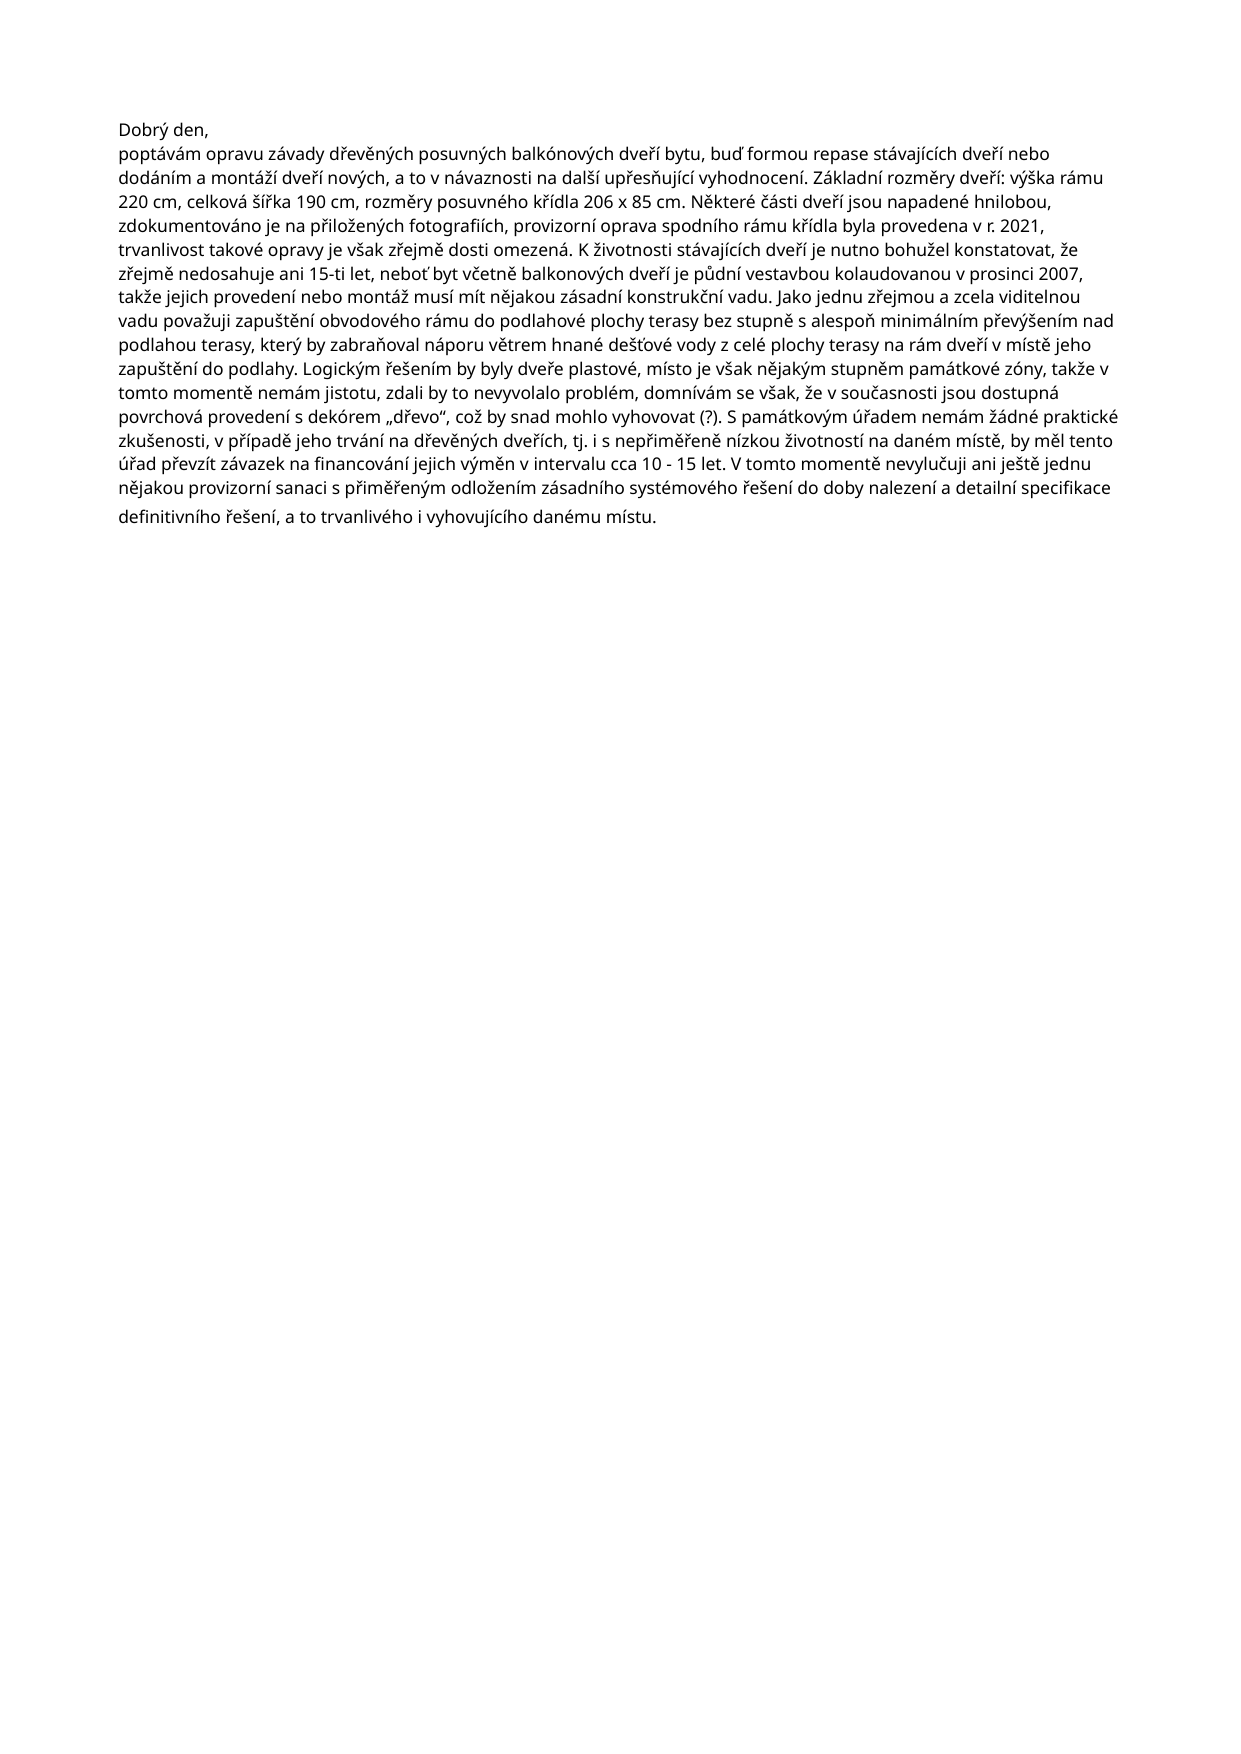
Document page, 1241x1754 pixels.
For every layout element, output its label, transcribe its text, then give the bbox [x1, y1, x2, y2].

text Dobrý den, poptávám opravu závady dřevěných posuvných balkónových dveří bytu, buď formou repase stávajících dveří nebo dodáním a montáží dveří nových, a to v návaznosti na další upřesňující vyhodnocení. Základní rozměry dveří: výška rámu 220 cm, celková šířka 190 cm, rozměry posuvného křídla 206 x 85 cm. Některé části dveří jsou napadené hnilobou, zdokumentováno je na přiložených fotografiích, provizorní oprava spodního rámu křídla byla provedena v r. 2021, trvanlivost takové opravy je však zřejmě dosti omezená. K životnosti stávajících dveří je nutno bohužel konstatovat, že zřejmě nedosahuje ani 15-ti let, neboť byt včetně balkonových dveří je půdní vestavbou kolaudovanou v prosinci 2007, takže jejich provedení nebo montáž musí mít nějakou zásadní konstrukční vadu. Jako jednu zřejmou a zcela viditelnou vadu považuji zapuštění obvodového rámu do podlahové plochy terasy bez stupně s alespoň minimálním převýšením nad podlahou terasy, který by zabraňoval náporu větrem hnané dešťové vody z celé plochy terasy na rám dveří v místě jeho zapuštění do podlahy. Logickým řešením by byly dveře plastové, místo je však nějakým stupněm památkové zóny, takže v tomto momentě nemám jistotu, zdali by to nevyvolalo problém, domnívám se však, že v současnosti jsou dostupná povrchová provedení s dekórem „dřevo“, což by snad mohlo vyhovovat (?). S památkovým úřadem nemám žádné praktické zkušenosti, v případě jeho trvání na dřevěných dveřích, tj. i s nepřiměřeně nízkou životností na daném místě, by měl tento úřad převzít závazek na financování jejich výměn v intervalu cca 10 - 15 let. V tomto momentě nevylučuji ani ještě jednu nějakou provizorní sanaci s přiměřeným odložením zásadního systémového řešení do doby nalezení a detailní specifikace definitivního řešení, a to trvanlivého i vyhovujícího danému místu. [118, 118, 1122, 528]
